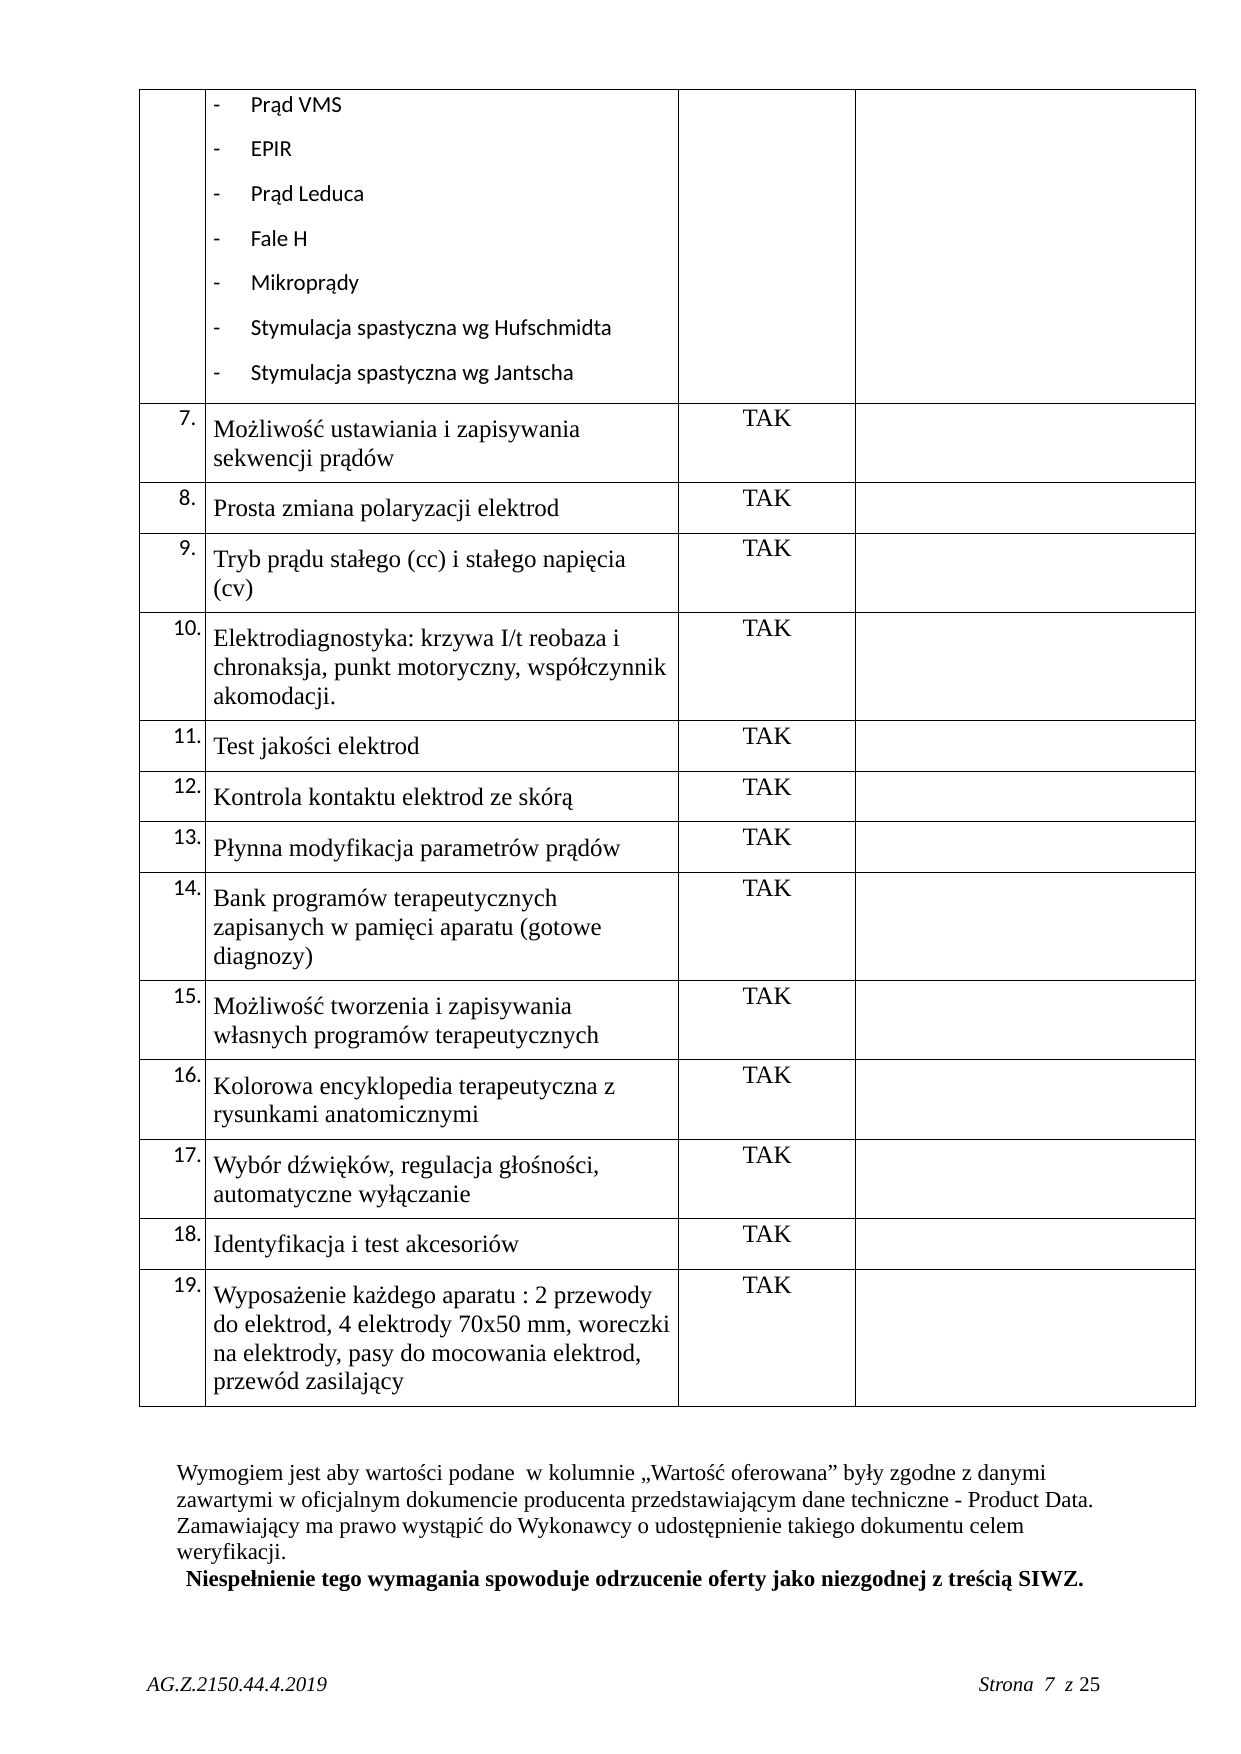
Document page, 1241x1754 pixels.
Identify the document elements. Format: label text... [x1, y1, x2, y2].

table_cell [140, 1060, 205, 1139]
table_cell [140, 1219, 205, 1269]
table_cell [140, 613, 205, 720]
table_cell Prąd VMS EPIR Prąd Leduca Fale H Mikroprądy Stymulacja spastyczna wg Hufschmidta Stymulacja spastyczna wg Jantscha [206, 90, 678, 402]
table_cell Identyfikacja i test akcesoriów [206, 1219, 678, 1269]
table_cell Wyposażenie każdego aparatu : 2 przewody do elektrod, 4 elektrody 70x50 mm, woreczki na elektrody, pasy do mocowania elektrod, przewód zasilający [206, 1270, 678, 1406]
table_cell [140, 873, 205, 980]
table_cell [140, 981, 205, 1059]
table_cell [856, 1140, 1195, 1218]
table_cell TAK [679, 534, 855, 612]
table_cell TAK [679, 822, 855, 872]
table_cell [679, 90, 855, 402]
text Niespełnienie tego wymagania spowoduje odrzucenie oferty jako niezgodnej z treścią SIWZ. [147, 1565, 1123, 1591]
table_cell [856, 772, 1195, 821]
table_cell [856, 90, 1195, 402]
table_cell [856, 404, 1195, 482]
table_cell [140, 822, 205, 872]
table_cell [856, 1219, 1195, 1269]
table_cell [140, 1270, 205, 1406]
table_cell Tryb prądu stałego (cc) i stałego napięcia (cv) [206, 534, 678, 612]
table_cell [856, 613, 1195, 720]
table_cell TAK [679, 483, 855, 532]
table_cell [856, 1270, 1195, 1406]
table_cell TAK [679, 1060, 855, 1139]
table_cell TAK [679, 772, 855, 821]
table_cell [140, 721, 205, 771]
table_cell TAK [679, 721, 855, 771]
table_cell [856, 1060, 1195, 1139]
table_cell [856, 981, 1195, 1059]
table_cell [856, 534, 1195, 612]
table_cell Wybór dźwięków, regulacja głośności, automatyczne wyłączanie [206, 1140, 678, 1218]
table_cell [856, 483, 1195, 532]
table_cell [140, 772, 205, 821]
table_cell [140, 534, 205, 612]
table_cell Test jakości elektrod [206, 721, 678, 771]
table_cell TAK [679, 1140, 855, 1218]
table_cell TAK [679, 1219, 855, 1269]
table_cell [140, 483, 205, 532]
table_cell Kolorowa encyklopedia terapeutyczna z rysunkami anatomicznymi [206, 1060, 678, 1139]
table_cell [856, 721, 1195, 771]
table_cell TAK [679, 613, 855, 720]
table_cell [140, 404, 205, 482]
table_cell Możliwość tworzenia i zapisywania własnych programów terapeutycznych [206, 981, 678, 1059]
text Wymogiem jest aby wartości podane w kolumnie „Wartość oferowana” były zgodne z danymi zawartymi w oficjalnym dokumencie producenta przedstawiającym dane techniczne - Product Data. Zamawiający ma prawo wystąpić do Wykonawcy o udostępnienie takiego dokumentu celem weryfikacji. [176, 1459, 1123, 1565]
table_cell Płynna modyfikacja parametrów prądów [206, 822, 678, 872]
table_cell Elektrodiagnostyka: krzywa I/t reobaza i chronaksja, punkt motoryczny, współczynnik akomodacji. [206, 613, 678, 720]
table_cell Możliwość ustawiania i zapisywania sekwencji prądów [206, 404, 678, 482]
table_cell TAK [679, 404, 855, 482]
table_cell Kontrola kontaktu elektrod ze skórą [206, 772, 678, 821]
table_cell [856, 822, 1195, 872]
table_cell [140, 90, 205, 402]
table_cell TAK [679, 981, 855, 1059]
table_cell TAK [679, 1270, 855, 1406]
table_cell [856, 873, 1195, 980]
table_cell TAK [679, 873, 855, 980]
table_cell Prosta zmiana polaryzacji elektrod [206, 483, 678, 532]
table_cell [140, 1140, 205, 1218]
table_cell Bank programów terapeutycznych zapisanych w pamięci aparatu (gotowe diagnozy) [206, 873, 678, 980]
